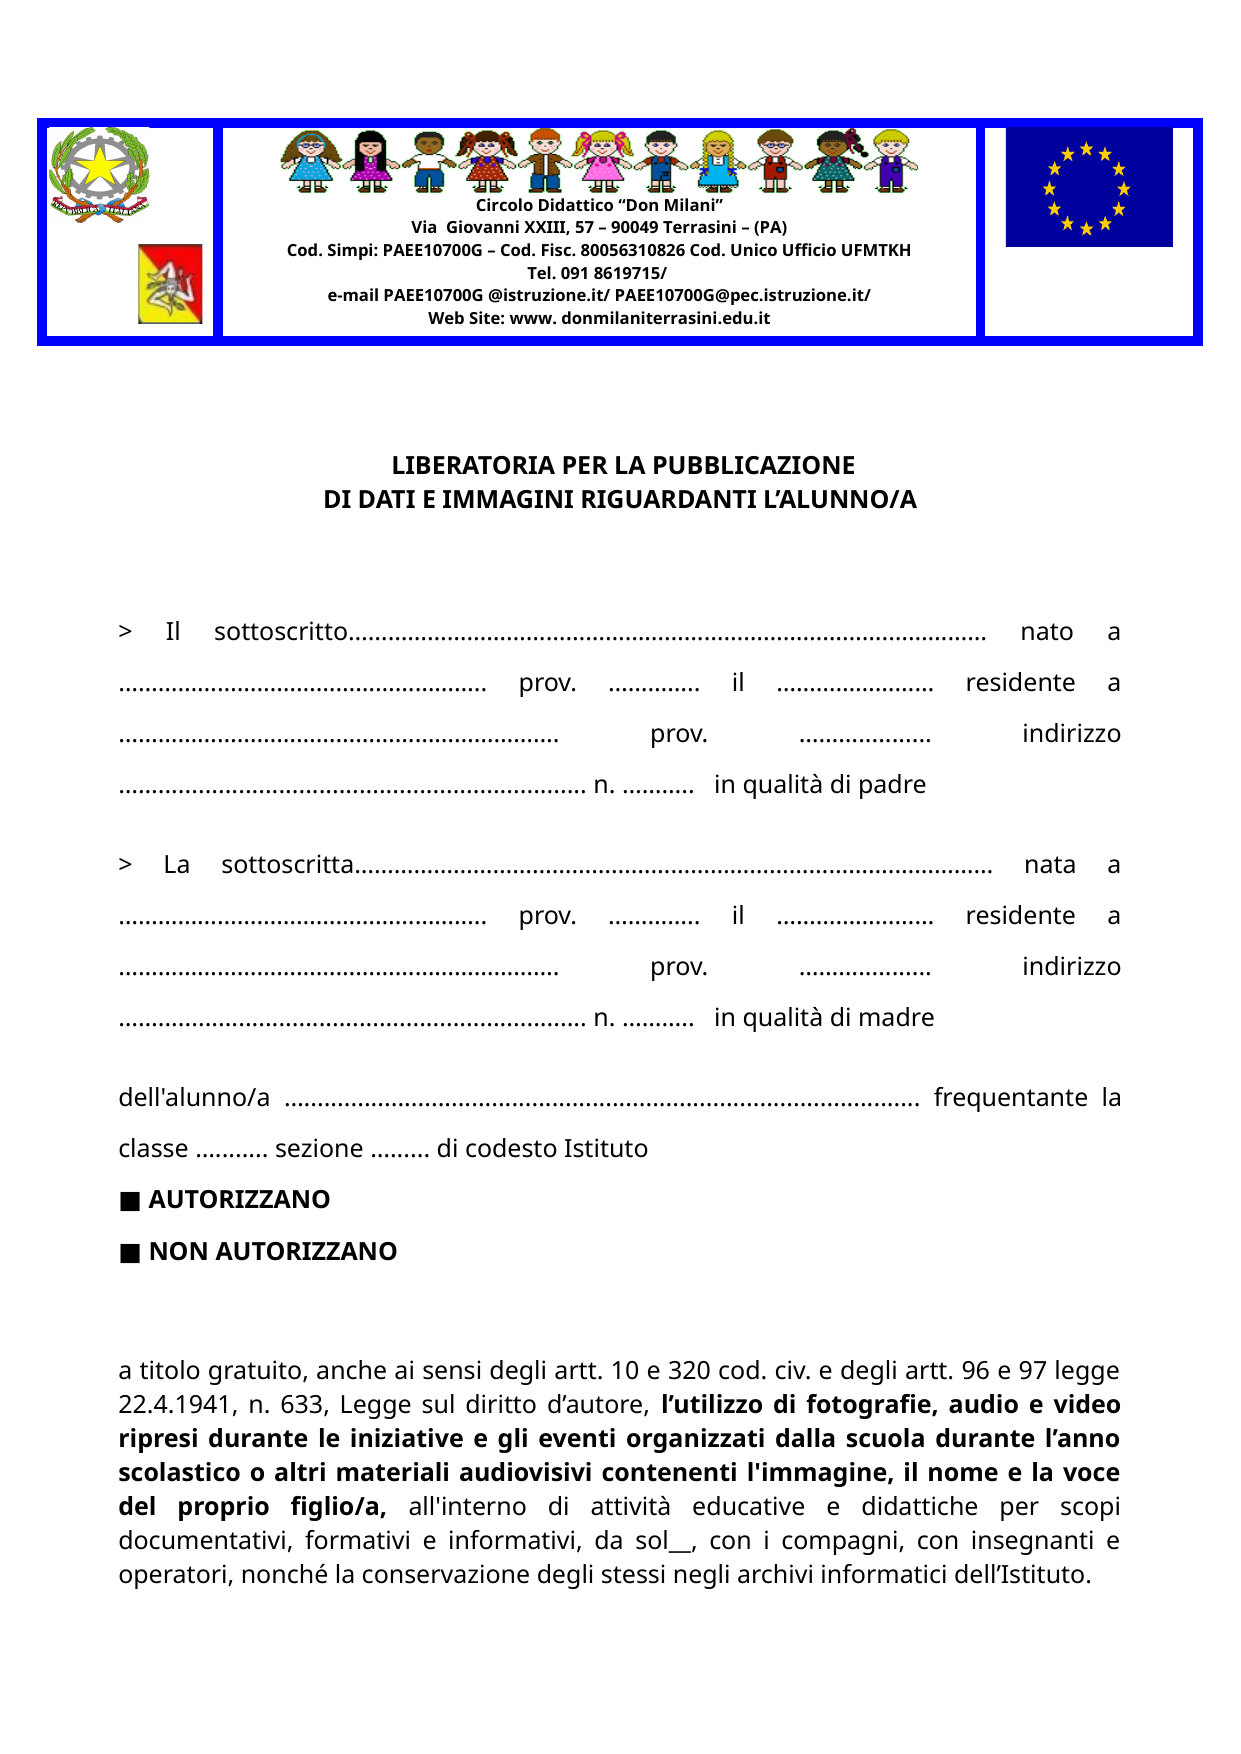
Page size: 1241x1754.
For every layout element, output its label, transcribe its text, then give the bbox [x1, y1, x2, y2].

text DI DATI E IMMAGINI RIGUARDANTI L’ALUNNO/A [118, 482, 1122, 516]
text dell'alunno/a …............................................................................................ frequentante la classe …........ sezione …...... di codesto Istituto [118, 1080, 1122, 1165]
table_header Circolo Didattico “Don Milani” Via Giovanni XXIII, 57 – 90049 Terrasini – (PA) Cod. Simpi: PAEE10700G – Cod. Fisc. 80056310826 Cod. Unico Ufficio UFMTKH Tel. 091 8619715/ e-mail PAEE10700G @istruzione.it/ PAEE10700G@pec.istruzione.it/ Web Site: www. donmilaniterrasini.edu.it [223, 128, 976, 336]
text > Il sottoscritto……………………………………………………………………….…………… nato a ……………………………………………….. prov. ………….. il …………………… residente a …………………………………………………………. prov. ………........... indirizzo ……................................................................ n. ……….. in qualità di padre [118, 613, 1122, 801]
text a titolo gratuito, anche ai sensi degli artt. 10 e 320 cod. civ. e degli artt. 96 e 97 legge 22.4.1941, n. 633, Legge sul diritto d’autore, l’utilizzo di fotografie, audio e video ripresi durante le iniziative e gli eventi organizzati dalla scuola durante l’anno scolastico o altri materiali audiovisivi contenenti l'immagine, il nome e la voce del proprio figlio/a, all'interno di attività educative e didattiche per scopi documentativi, formativi e informativi, da sol__, con i compagni, con insegnanti e operatori, nonché la conservazione degli stessi negli archivi informatici dell’Istituto. [118, 1352, 1122, 1591]
text LIBERATORIA PER LA PUBBLICAZIONE [118, 448, 1122, 482]
text > La sottoscritta……………………………………………………………………….…………… nata a ……………………………………………….. prov. ………….. il …………………… residente a …………………………………………………………. prov. ………........... indirizzo ……................................................................ n. ……….. in qualità di madre [118, 847, 1122, 1034]
text ■ NON AUTORIZZANO [118, 1233, 1122, 1267]
table_header [985, 128, 1193, 336]
text ■ AUTORIZZANO [118, 1182, 1122, 1216]
table_header [47, 128, 213, 336]
